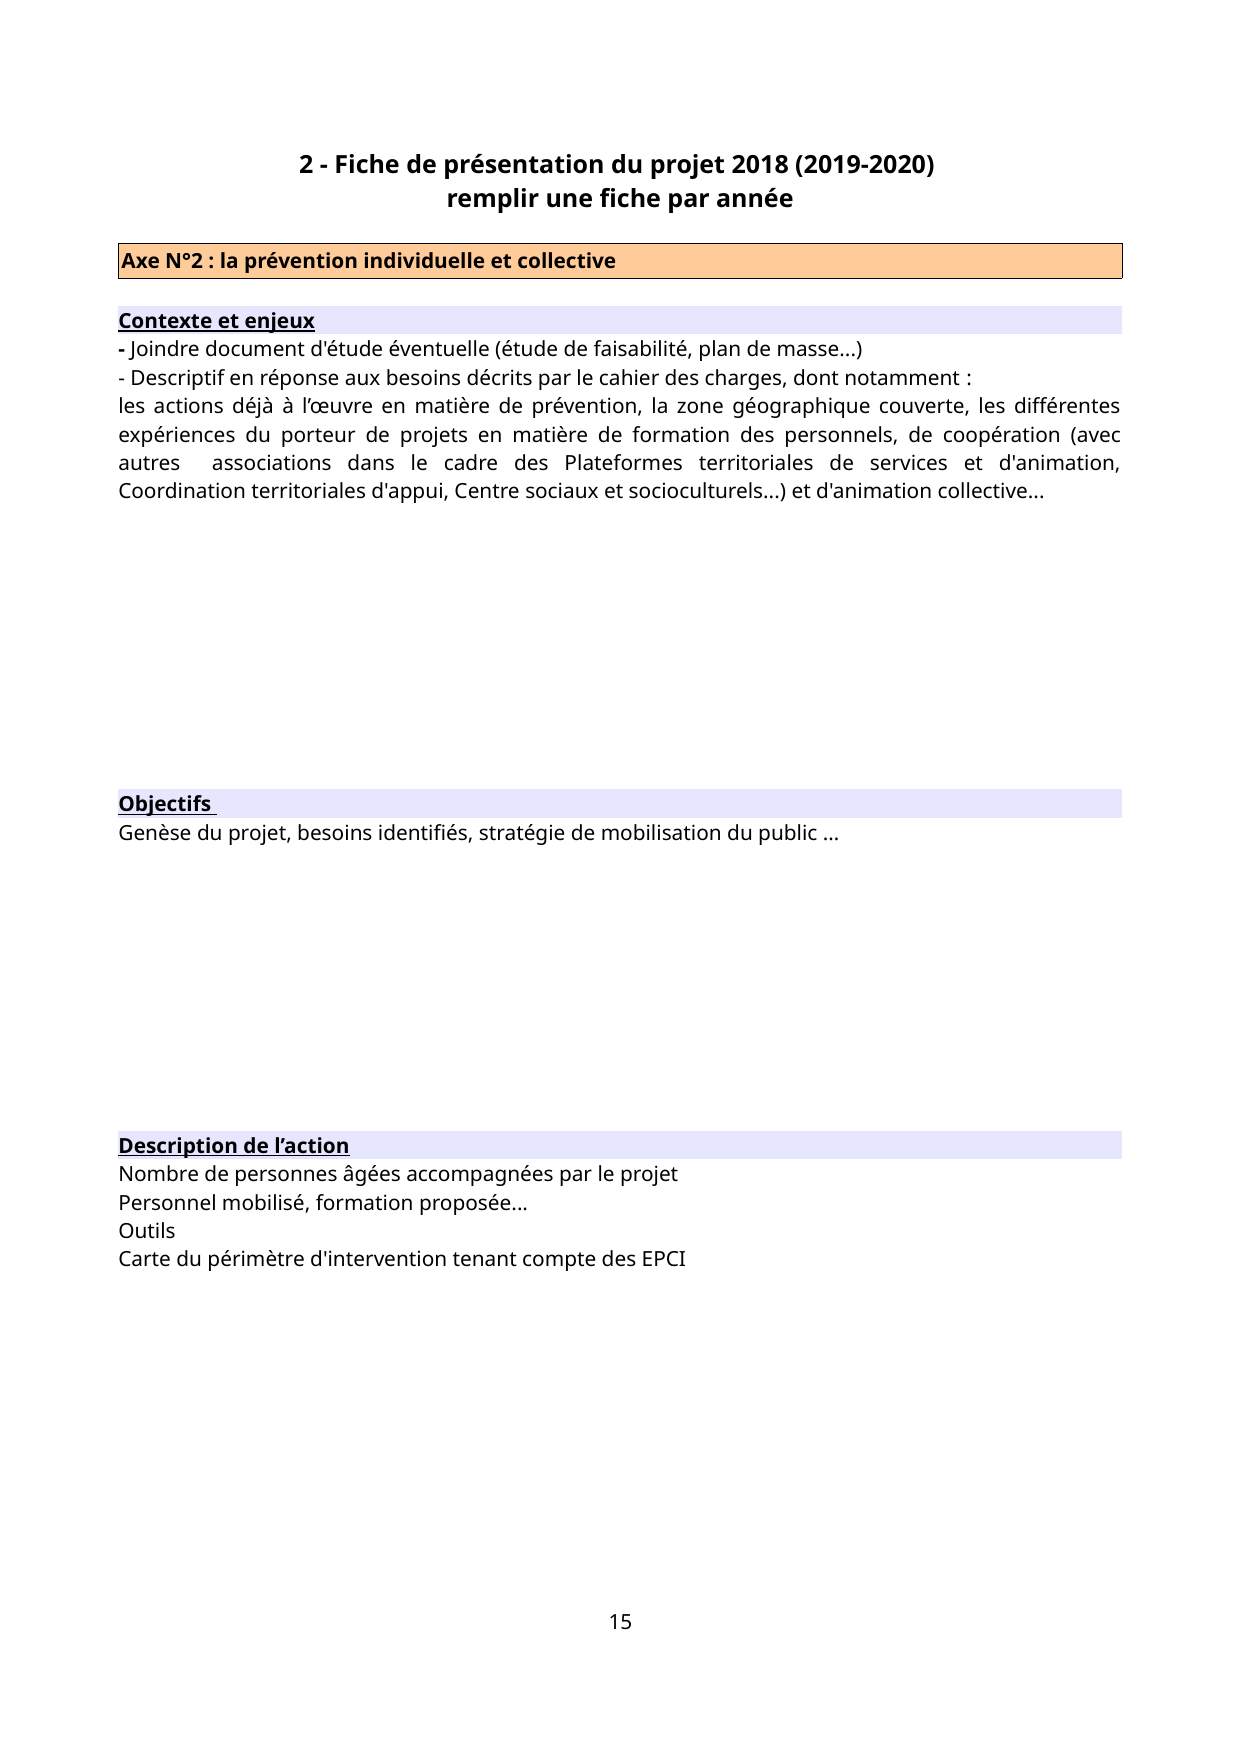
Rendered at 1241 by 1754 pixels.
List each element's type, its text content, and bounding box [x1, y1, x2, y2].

text Outils [118, 1216, 1122, 1244]
text Carte du périmètre d'intervention tenant compte des EPCI [118, 1244, 1122, 1273]
text - Joindre document d'étude éventuelle (étude de faisabilité, plan de masse...) [118, 334, 1122, 363]
text Personnel mobilisé, formation proposée... [118, 1188, 1122, 1216]
text Description de l’action [118, 1131, 1122, 1159]
text Nombre de personnes âgées accompagnées par le projet [118, 1159, 1122, 1188]
text remplir une fiche par année [118, 181, 1122, 215]
text Contexte et enjeux [118, 306, 1122, 334]
text Genèse du projet, besoins identifiés, stratégie de mobilisation du public … [118, 818, 1122, 846]
text les actions déjà à l’œuvre en matière de prévention, la zone géographique couverte, les différentes expériences du porteur de projets en matière de formation des personnels, de coopération (avec autres associations dans le cadre des Plateformes territoriales de services et d'animation, Coordination territoriales d'appui, Centre sociaux et socioculturels...) et d'animation collective... [118, 391, 1122, 505]
text Axe N°2 : la prévention individuelle et collective [119, 244, 1122, 278]
text - Descriptif en réponse aux besoins décrits par le cahier des charges, dont notamment : [118, 363, 1122, 391]
text Objectifs [118, 789, 1122, 818]
text 2 - Fiche de présentation du projet 2018 (2019-2020) [118, 147, 1122, 181]
